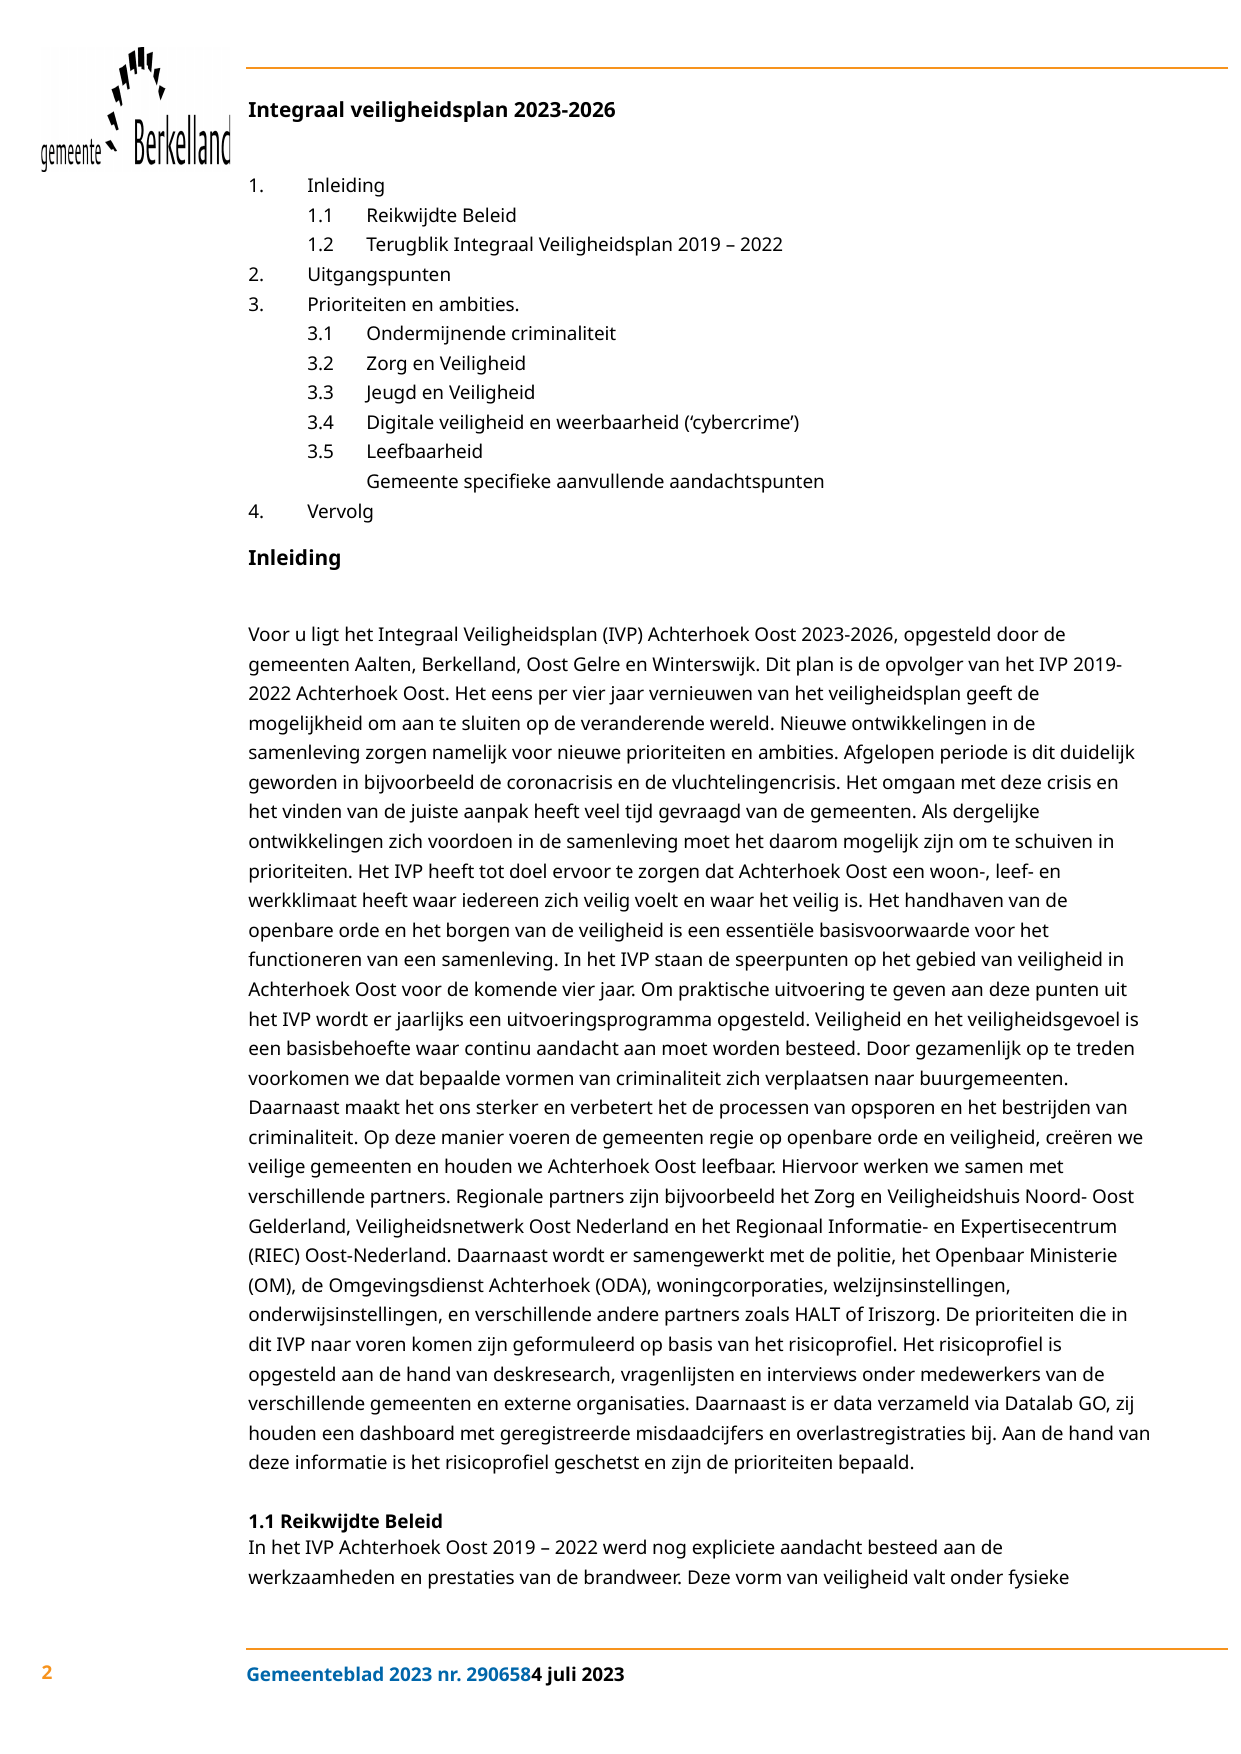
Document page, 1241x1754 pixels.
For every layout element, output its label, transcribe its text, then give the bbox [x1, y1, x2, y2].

list Ondermijnende criminaliteit [307, 320, 1152, 346]
list Inleiding [248, 172, 1152, 198]
list Gemeente specifieke aanvullende aandachtspunten [307, 468, 1152, 494]
list Jeugd en Veiligheid [307, 379, 1152, 405]
text Inleiding [248, 543, 1152, 572]
list Vervolg [248, 498, 1152, 524]
text 1.1 Reikwijdte Beleid [248, 1509, 1152, 1534]
list Zorg en Veiligheid [307, 350, 1152, 376]
list Reikwijdte Beleid [307, 202, 1152, 228]
list Uitgangspunten [248, 261, 1152, 287]
list Digitale veiligheid en weerbaarheid (‘cybercrime’) [307, 409, 1152, 435]
text In het IVP Achterhoek Oost 2019 – 2022 werd nog expliciete aandacht besteed aan de werkzaamheden en prestaties van de brandweer. Deze vorm van veiligheid valt onder fysieke [248, 1534, 1152, 1590]
list Terugblik Integraal Veiligheidsplan 2019 – 2022 [307, 232, 1152, 257]
list Prioriteiten en ambities. [248, 291, 1152, 317]
list Leefbaarheid [307, 439, 1152, 464]
text Voor u ligt het Integraal Veiligheidsplan (IVP) Achterhoek Oost 2023-2026, opgesteld door de gemeenten Aalten, Berkelland, Oost Gelre en Winterswijk. Dit plan is de opvolger van het IVP 2019-2022 Achterhoek Oost. Het eens per vier jaar vernieuwen van het veiligheidsplan geeft de mogelijkheid om aan te sluiten op de veranderende wereld. Nieuwe ontwikkelingen in de samenleving zorgen namelijk voor nieuwe prioriteiten en ambities. Afgelopen periode is dit duidelijk geworden in bijvoorbeeld de coronacrisis en de vluchtelingencrisis. Het omgaan met deze crisis en het vinden van de juiste aanpak heeft veel tijd gevraagd van de gemeenten. Als dergelijke ontwikkelingen zich voordoen in de samenleving moet het daarom mogelijk zijn om te schuiven in prioriteiten. Het IVP heeft tot doel ervoor te zorgen dat Achterhoek Oost een woon-, leef- en werkklimaat heeft waar iedereen zich veilig voelt en waar het veilig is. Het handhaven van de openbare orde en het borgen van de veiligheid is een essentiële basisvoorwaarde voor het functioneren van een samenleving. In het IVP staan de speerpunten op het gebied van veiligheid in Achterhoek Oost voor de komende vier jaar. Om praktische uitvoering te geven aan deze punten uit het IVP wordt er jaarlijks een uitvoeringsprogramma opgesteld. Veiligheid en het veiligheidsgevoel is een basisbehoefte waar continu aandacht aan moet worden besteed. Door gezamenlijk op te treden voorkomen we dat bepaalde vormen van criminaliteit zich verplaatsen naar buurgemeenten. Daarnaast maakt het ons sterker en verbetert het de processen van opsporen en het bestrijden van criminaliteit. Op deze manier voeren de gemeenten regie op openbare orde en veiligheid, creëren we veilige gemeenten en houden we Achterhoek Oost leefbaar. Hiervoor werken we samen met verschillende partners. Regionale partners zijn bijvoorbeeld het Zorg en Veiligheidshuis Noord- Oost Gelderland, Veiligheidsnetwerk Oost Nederland en het Regionaal Informatie- en Expertisecentrum (RIEC) Oost-Nederland. Daarnaast wordt er samengewerkt met de politie, het Openbaar Ministerie (OM), de Omgevingsdienst Achterhoek (ODA), woningcorporaties, welzijnsinstellingen, onderwijsinstellingen, en verschillende andere partners zoals HALT of Iriszorg. De prioriteiten die in dit IVP naar voren komen zijn geformuleerd op basis van het risicoprofiel. Het risicoprofiel is opgesteld aan de hand van deskresearch, vragenlijsten en interviews onder medewerkers van de verschillende gemeenten en externe organisaties. Daarnaast is er data verzameld via Datalab GO, zij houden een dashboard met geregistreerde misdaadcijfers en overlastregistraties bij. Aan de hand van deze informatie is het risicoprofiel geschetst en zijn de prioriteiten bepaald. [248, 621, 1152, 1475]
text Integraal veiligheidsplan 2023-2026 [248, 95, 1152, 123]
picture [41, 47, 231, 172]
